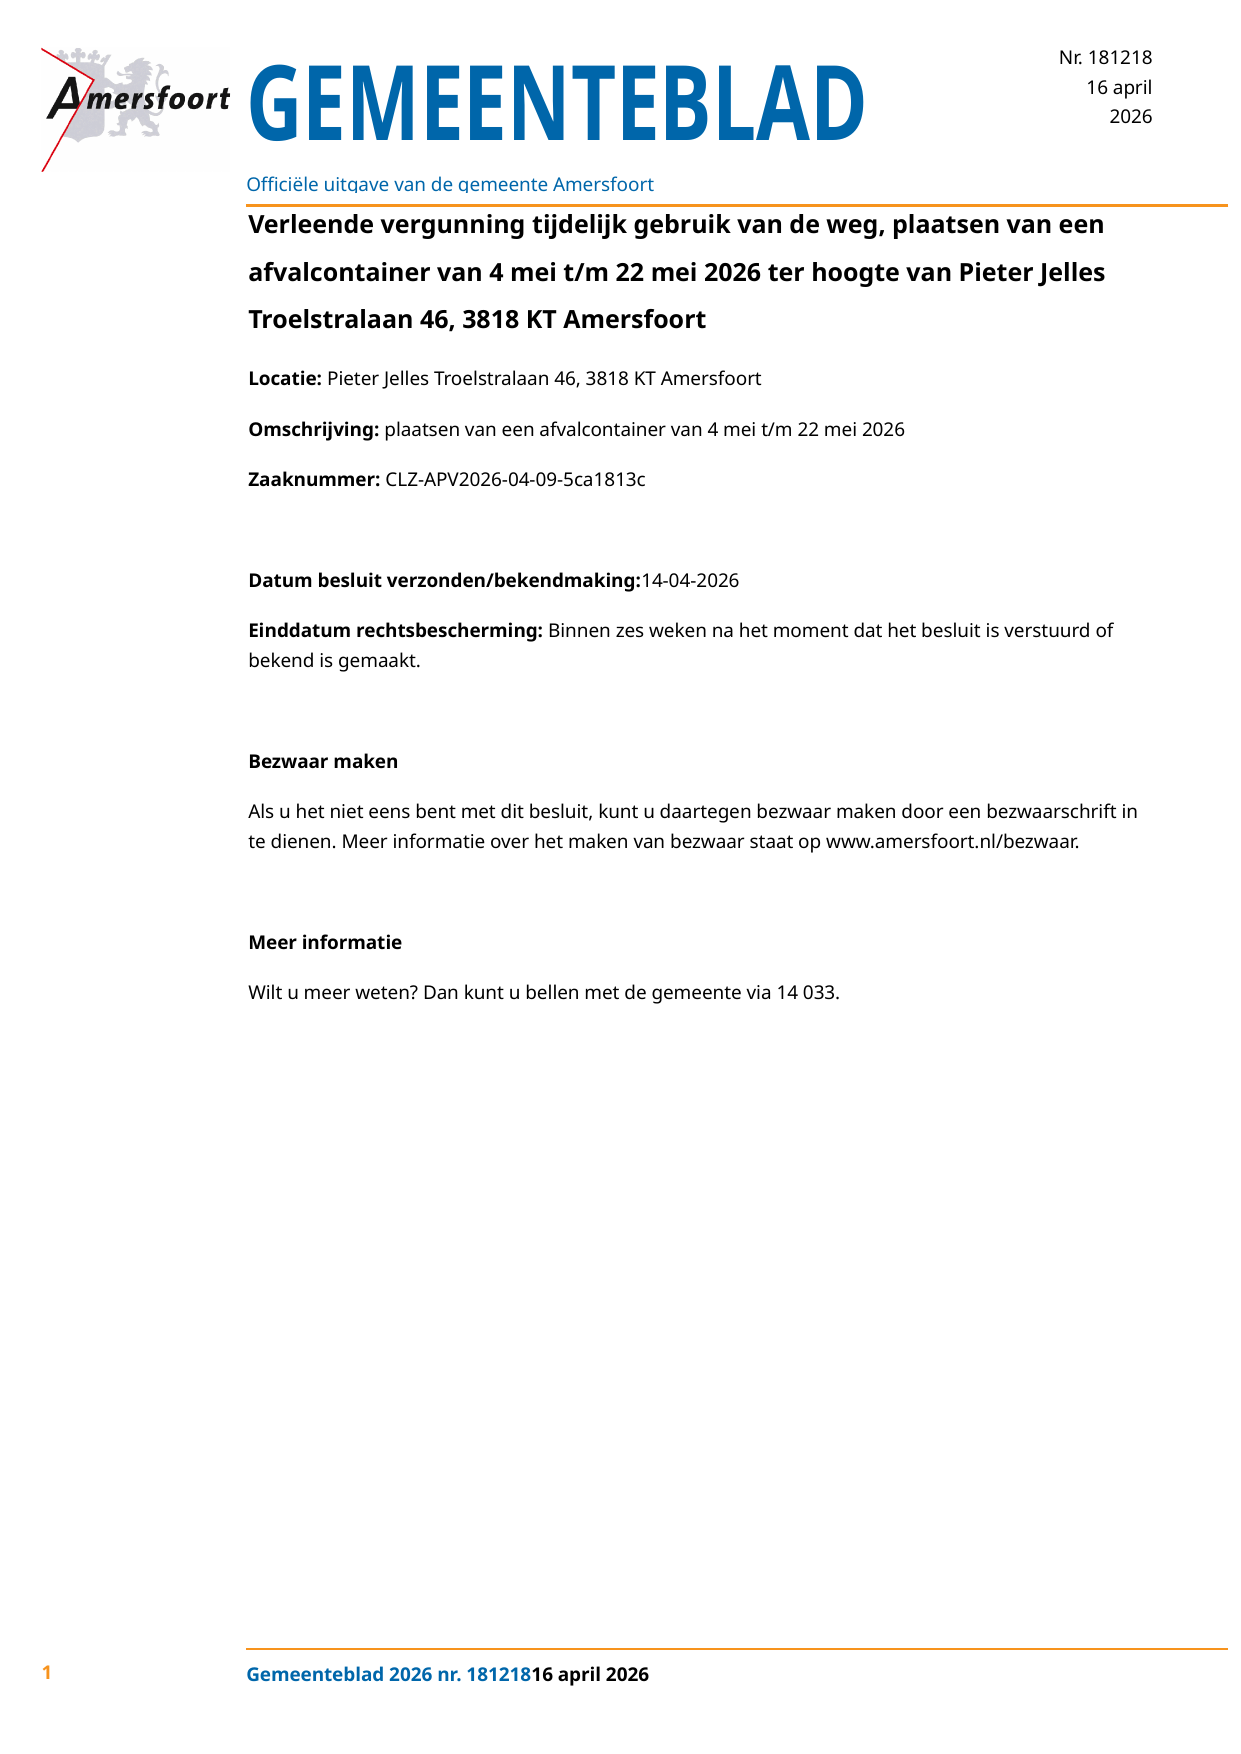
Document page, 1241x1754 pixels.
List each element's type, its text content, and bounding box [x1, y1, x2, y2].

text Als u het niet eens bent met dit besluit, kunt u daartegen bezwaar maken door een bezwaarschrift in te dienen. Meer informatie over het maken van bezwaar staat op www.amersfoort.nl/bezwaar. [248, 798, 1152, 854]
text Wilt u meer weten? Dan kunt u bellen met de gemeente via 14 033. [248, 979, 1152, 1005]
text Zaaknummer: CLZ-APV2026-04-09-5ca1813c [248, 466, 1152, 492]
text Meer informatie [248, 929, 1152, 954]
text Einddatum rechtsbescherming: Binnen zes weken na het moment dat het besluit is verstuurd of bekend is gemaakt. [248, 618, 1152, 673]
picture [41, 47, 231, 172]
text Omschrijving: plaatsen van een afvalcontainer van 4 mei t/m 22 mei 2026 [248, 416, 1152, 442]
text Datum besluit verzonden/bekendmaking:14-04-2026 [248, 567, 1152, 593]
text Locatie: Pieter Jelles Troelstralaan 46, 3818 KT Amersfoort [248, 366, 1152, 391]
text Bezwaar maken [248, 748, 1152, 774]
text Verleende vergunning tijdelijk gebruik van de weg, plaatsen van een afvalcontainer van 4 mei t/m 22 mei 2026 ter hoogte van Pieter Jelles Troelstralaan 46, 3818 KT Amersfoort [248, 207, 1152, 336]
